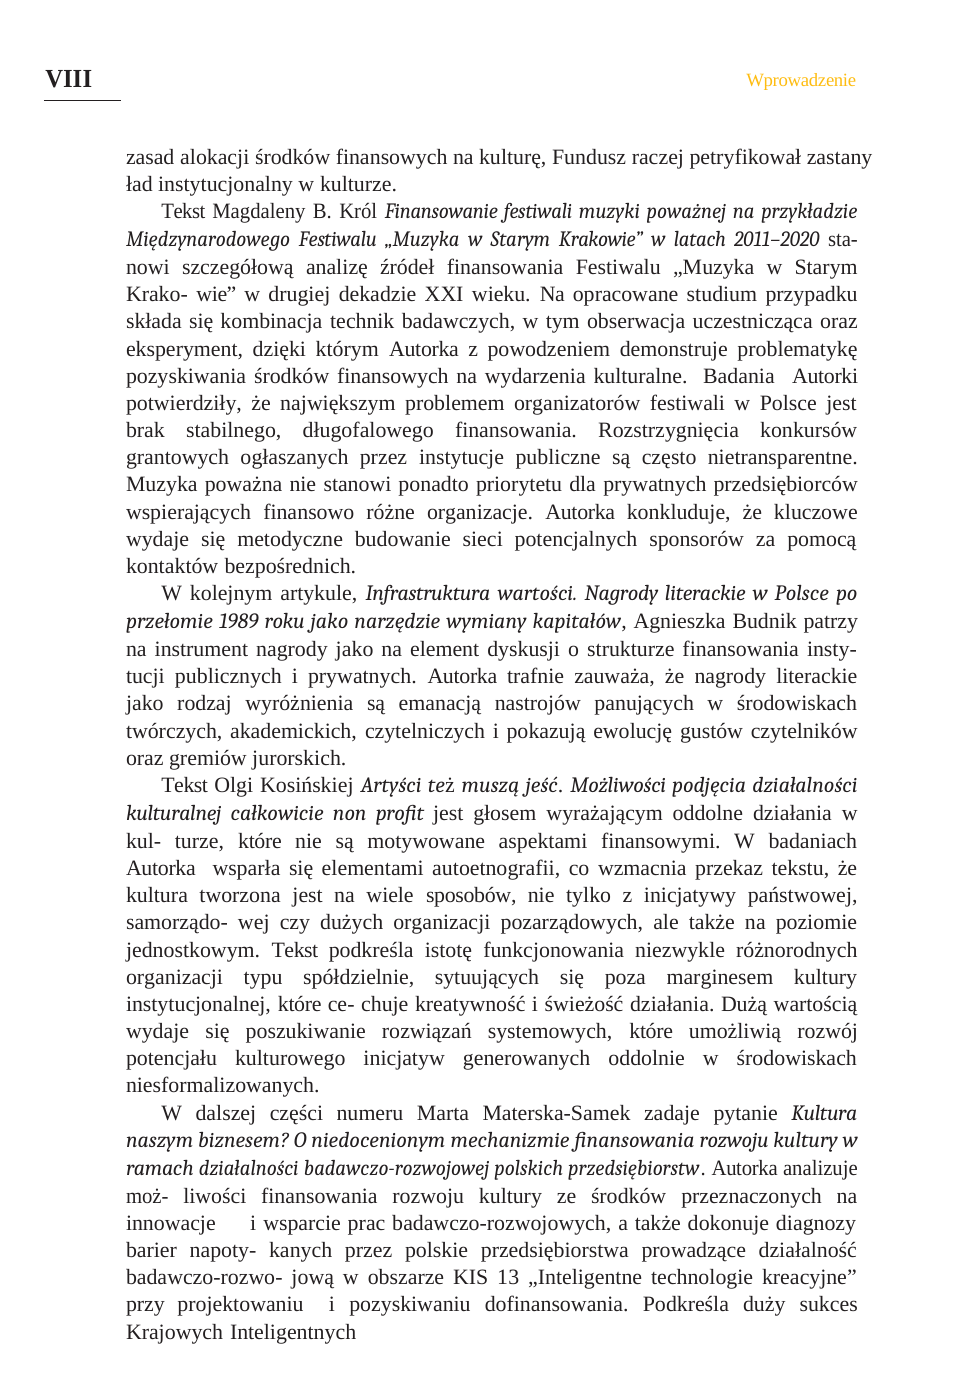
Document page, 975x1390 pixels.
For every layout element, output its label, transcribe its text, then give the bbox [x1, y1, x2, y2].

text W kolejnym artykule, Infrastruktura wartości. Nagrody literackie w Polsce po przełomie 1989 roku jako narzędzie wymiany kapitałów, Agnieszka Budnik patrzy na instrument nagrody jako na element dyskusji o strukturze finansowania insty- tucji publicznych i prywatnych. Autorka trafnie zauważa, że nagrody literackie jako rodzaj wyróżnienia są emanacją nastrojów panujących w środowiskach twórczych, akademickich, czytelniczych i pokazują ewolucję gustów czytelników oraz gremiów jurorskich. [126, 580, 858, 770]
text zasad alokacji środków finansowych na kulturę, Fundusz raczej petryfikował zastany ład instytucjonalny w kulturze. [126, 144, 878, 196]
text Tekst Olgi Kosińskiej Artyści też muszą jeść. Możliwości podjęcia działalności kulturalnej całkowicie non profit jest głosem wyrażającym oddolne działania w kul- turze, które nie są motywowane aspektami finansowymi. W badaniach Autorka wsparła się elementami autoetnografii, co wzmacnia przekaz tekstu, że kultura tworzona jest na wiele sposobów, nie tylko z inicjatywy państwowej, samorządo- wej czy dużych organizacji pozarządowych, ale także na poziomie jednostkowym. Tekst podkreśla istotę funkcjonowania niezwykle różnorodnych organizacji typu spółdzielnie, sytuujących się poza marginesem kultury instytucjonalnej, które ce- chuje kreatywność i świeżość działania. Dużą wartością wydaje się poszukiwanie rozwiązań systemowych, które umożliwią rozwój potencjału kulturowego inicjatyw generowanych oddolnie w środowiskach niesformalizowanych. [126, 772, 858, 1098]
text Tekst Magdaleny B. Król Finansowanie festiwali muzyki poważnej na przykładzie Międzynarodowego Festiwalu „Muzyka w Starym Krakowie” w latach 2011–2020 sta- nowi szczegółową analizę źródeł finansowania Festiwalu „Muzyka w Starym Krako- wie” w drugiej dekadzie XXI wieku. Na opracowane studium przypadku składa się kombinacja technik badawczych, w tym obserwacja uczestnicząca oraz eksperyment, dzięki którym Autorka z powodzeniem demonstruje problematykę pozyskiwania środków finansowych na wydarzenia kulturalne. Badania Autorki potwierdziły, że największym problemem organizatorów festiwali w Polsce jest brak stabilnego, długofalowego finansowania. Rozstrzygnięcia konkursów grantowych ogłaszanych przez instytucje publiczne są często nietransparentne. Muzyka poważna nie stanowi ponadto priorytetu dla prywatnych przedsiębiorców wspierających finansowo różne organizacje. Autorka konkluduje, że kluczowe wydaje się metodyczne budowanie sieci potencjalnych sponsorów za pomocą kontaktów bezpośrednich. [126, 198, 858, 578]
text VIII Wprowadzenie [45, 63, 975, 93]
text W dalszej części numeru Marta Materska-Samek zadaje pytanie Kultura naszym biznesem? O niedocenionym mechanizmie finansowania rozwoju kultury w ramach działalności badawczo-rozwojowej polskich przedsiębiorstw. Autorka analizuje moż- liwości finansowania rozwoju kultury ze środków przeznaczonych na innowacje i wsparcie prac badawczo-rozwojowych, a także dokonuje diagnozy barier napoty- kanych przez polskie przedsiębiorstwa prowadzące działalność badawczo-rozwo- jową w obszarze KIS 13 „Inteligentne technologie kreacyjne” przy projektowaniu i pozyskiwaniu dofinansowania. Podkreśla duży sukces Krajowych Inteligentnych [126, 1100, 858, 1344]
